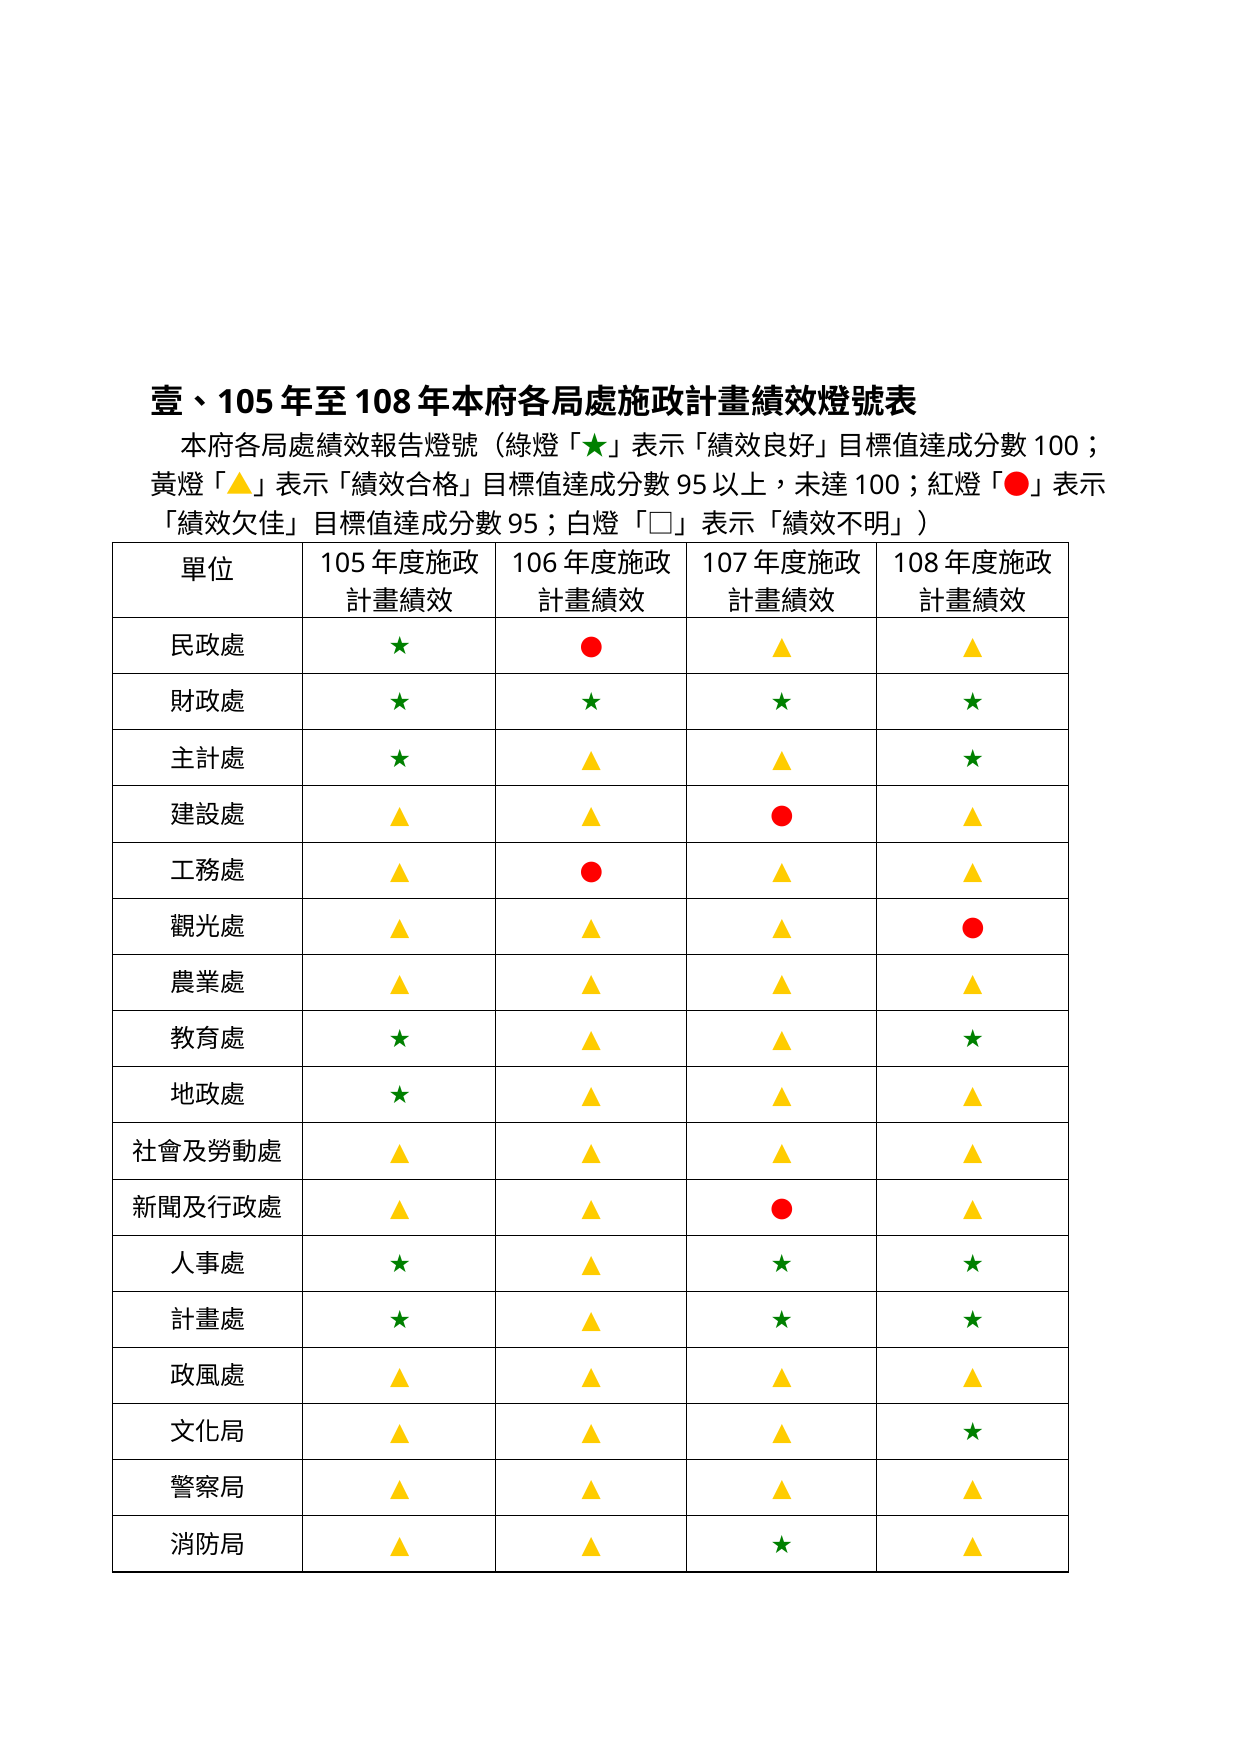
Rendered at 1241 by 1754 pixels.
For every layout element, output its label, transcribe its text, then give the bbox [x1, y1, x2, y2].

table_cell ▲ [687, 1348, 876, 1403]
table_cell ▲ [877, 1460, 1068, 1515]
table_cell 消防局 [113, 1516, 302, 1571]
table_cell ▲ [303, 899, 495, 954]
table_cell 文化局 [113, 1404, 302, 1459]
table_cell ★ [303, 618, 495, 673]
table_cell ★ [687, 1292, 876, 1347]
table_cell ● [877, 899, 1068, 954]
table_cell 建設處 [113, 786, 302, 842]
table_cell ★ [877, 1011, 1068, 1066]
table_cell ▲ [687, 1067, 876, 1122]
table_cell ▲ [687, 618, 876, 673]
table_cell ▲ [496, 1067, 686, 1122]
table_cell ▲ [877, 1516, 1068, 1571]
table_cell 地政處 [113, 1067, 302, 1122]
table_cell 社會及勞動處 [113, 1123, 302, 1178]
table_cell ▲ [687, 1460, 876, 1515]
table_cell ▲ [877, 618, 1068, 673]
table_cell 民政處 [113, 618, 302, 673]
table_cell ▲ [877, 1180, 1068, 1234]
text 本府各局處績效報告燈號（綠燈「★」表示「績效良好」目標值達成分數100； [150, 424, 1106, 463]
table_cell ▲ [496, 730, 686, 785]
table_cell ▲ [303, 786, 495, 842]
table_cell ★ [877, 1292, 1068, 1347]
table_cell ▲ [877, 1123, 1068, 1178]
table_cell ★ [687, 1236, 876, 1291]
table_cell ▲ [877, 1348, 1068, 1403]
table_cell ▲ [303, 1348, 495, 1403]
table_cell ▲ [877, 843, 1068, 898]
table_cell ● [687, 786, 876, 842]
table_cell ▲ [496, 1011, 686, 1066]
table_cell ▲ [687, 955, 876, 1010]
table_cell ▲ [303, 1516, 495, 1571]
table_cell ▲ [496, 786, 686, 842]
table_cell ★ [496, 674, 686, 729]
table_cell ▲ [687, 1404, 876, 1459]
table_cell ★ [303, 730, 495, 785]
table_cell ▲ [496, 1516, 686, 1571]
table_cell ★ [303, 674, 495, 729]
table_header 107年度施政計畫績效 [687, 543, 876, 617]
table_cell ▲ [303, 1460, 495, 1515]
table_cell ▲ [496, 1292, 686, 1347]
table_cell ★ [877, 674, 1068, 729]
table_cell ▲ [877, 955, 1068, 1010]
table_cell ▲ [496, 1348, 686, 1403]
table_cell ▲ [877, 786, 1068, 842]
table_cell ★ [303, 1011, 495, 1066]
table_cell 警察局 [113, 1460, 302, 1515]
table_cell ★ [303, 1292, 495, 1347]
table_cell ★ [877, 1236, 1068, 1291]
table_cell ▲ [877, 1067, 1068, 1122]
table_cell 工務處 [113, 843, 302, 898]
table_cell 觀光處 [113, 899, 302, 954]
table_header 108年度施政計畫績效 [877, 543, 1068, 617]
table_cell ▲ [496, 1236, 686, 1291]
table_cell ● [687, 1180, 876, 1234]
table_cell ▲ [687, 730, 876, 785]
table_cell ▲ [687, 899, 876, 954]
table_cell ▲ [496, 1180, 686, 1234]
table_cell 農業處 [113, 955, 302, 1010]
table_cell ▲ [303, 955, 495, 1010]
table_header 105年度施政計畫績效 [303, 543, 495, 617]
table_cell ▲ [687, 843, 876, 898]
table_cell ● [496, 618, 686, 673]
table_cell 財政處 [113, 674, 302, 729]
text 黃燈「▲」表示「績效合格」目標值達成分數95以上，未達100；紅燈「●」表示「績效欠佳」目標值達成分數95；白燈「□」表示「績效不明」） [150, 463, 1106, 542]
table_cell 人事處 [113, 1236, 302, 1291]
table_cell ★ [877, 1404, 1068, 1459]
table_cell ▲ [496, 955, 686, 1010]
table_cell ● [496, 843, 686, 898]
table_cell ▲ [496, 1460, 686, 1515]
table_cell 新聞及行政處 [113, 1180, 302, 1234]
table_cell 政風處 [113, 1348, 302, 1403]
table_cell ▲ [496, 1123, 686, 1178]
table_cell ▲ [303, 1180, 495, 1234]
table_cell ▲ [303, 1123, 495, 1178]
table_cell 教育處 [113, 1011, 302, 1066]
table_header 單位 [113, 543, 302, 617]
table_cell 計畫處 [113, 1292, 302, 1347]
table_cell ★ [877, 730, 1068, 785]
table_cell ▲ [687, 1011, 876, 1066]
table_cell ★ [687, 674, 876, 729]
table_cell ★ [687, 1516, 876, 1571]
table_header 106年度施政計畫績效 [496, 543, 686, 617]
table_cell ▲ [496, 899, 686, 954]
table_cell ▲ [687, 1123, 876, 1178]
table_cell ▲ [303, 843, 495, 898]
table_cell ▲ [303, 1404, 495, 1459]
table_cell ▲ [496, 1404, 686, 1459]
table_cell ★ [303, 1236, 495, 1291]
table_cell 主計處 [113, 730, 302, 785]
text 壹、105年至108年本府各局處施政計畫績效燈號表 [150, 375, 1106, 424]
table_cell ★ [303, 1067, 495, 1122]
